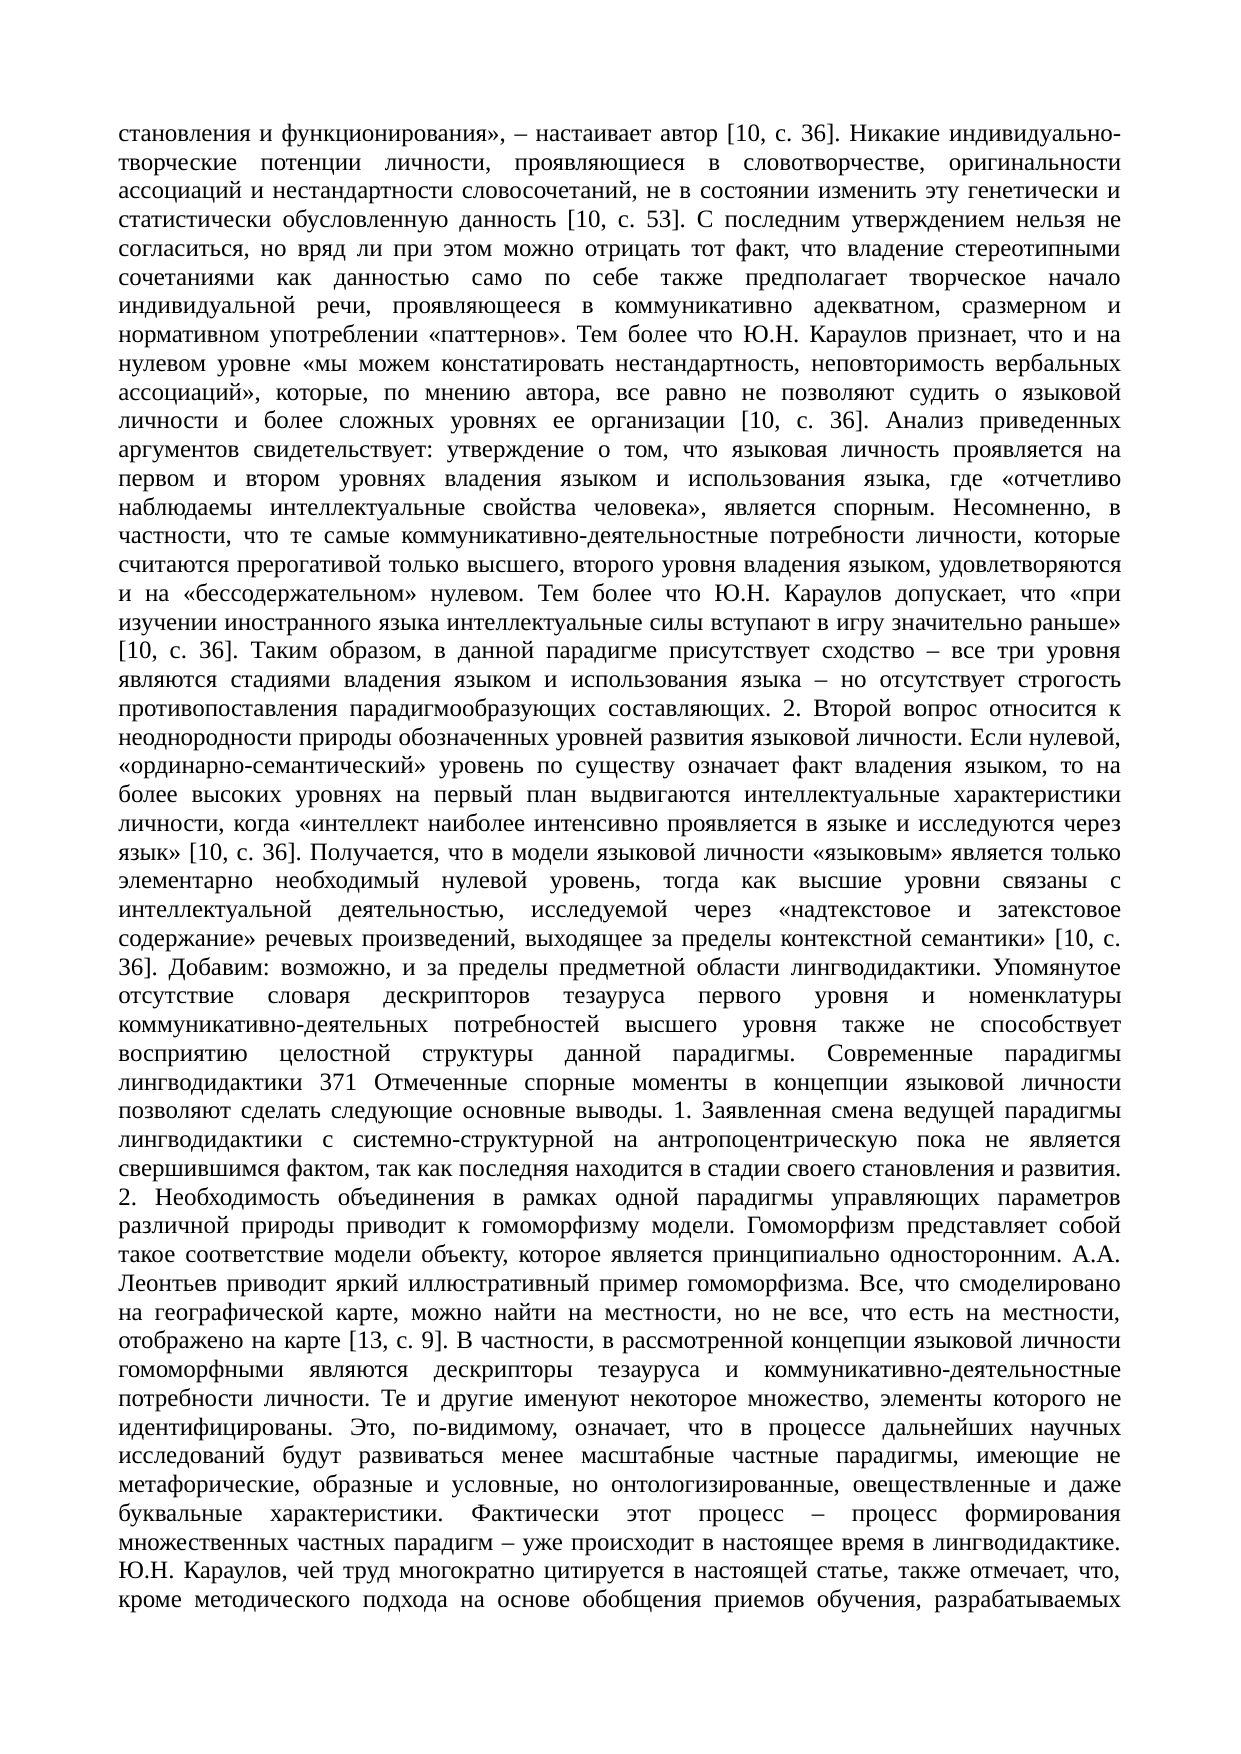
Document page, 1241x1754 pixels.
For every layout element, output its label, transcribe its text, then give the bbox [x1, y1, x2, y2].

text становления и функционирования», – настаивает автор [10, с. 36]. Никакие индивидуально-творческие потенции личности, проявляющиеся в словотворчестве, оригинальности ассоциаций и нестандартности словосочетаний, не в состоянии изменить эту генетически и статистически обусловленную данность [10, с. 53]. С последним утверждением нельзя не согласиться, но вряд ли при этом можно отрицать тот факт, что владение стереотипными сочетаниями как данностью само по себе также предполагает творческое начало индивидуальной речи, проявляющееся в коммуникативно адекватном, сразмерном и нормативном употреблении «паттернов». Тем более что Ю.Н. Караулов признает, что и на нулевом уровне «мы можем констатировать нестандартность, неповторимость вербальных ассоциаций», которые, по мнению автора, все равно не позволяют судить о языковой личности и более сложных уровнях ее организации [10, с. 36]. Анализ приведенных аргументов свидетельствует: утверждение о том, что языковая личность проявляется на первом и втором уровнях владения языком и использования языка, где «отчетливо наблюдаемы интеллектуальные свойства человека», является спорным. Несомненно, в частности, что те самые коммуникативно-деятельностные потребности личности, которые считаются прерогативой только высшего, второго уровня владения языком, удовлетворяются и на «бессодержательном» нулевом. Тем более что Ю.Н. Караулов допускает, что «при изучении иностранного языка интеллектуальные силы вступают в игру значительно раньше» [10, с. 36]. Таким образом, в данной парадигме присутствует сходство – все три уровня являются стадиями владения языком и использования языка – но отсутствует строгость противопоставления парадигмообразующих составляющих. 2. Второй вопрос относится к неоднородности природы обозначенных уровней развития языковой личности. Если нулевой, «ординарно-семантический» уровень по существу означает факт владения языком, то на более высоких уровнях на первый план выдвигаются интеллектуальные характеристики личности, когда «интеллект наиболее интенсивно проявляется в языке и исследуются через язык» [10, с. 36]. Получается, что в модели языковой личности «языковым» является только элементарно необходимый нулевой уровень, тогда как высшие уровни связаны с интеллектуальной деятельностью, исследуемой через «надтекстовое и затекстовое содержание» речевых произведений, выходящее за пределы контекстной семантики» [10, с. 36]. Добавим: возможно, и за пределы предметной области лингводидактики. Упомянутое отсутствие словаря дескрипторов тезауруса первого уровня и номенклатуры коммуникативно-деятельных потребностей высшего уровня также не способствует восприятию целостной структуры данной парадигмы. Современные парадигмы лингводидактики 371 Отмеченные спорные моменты в концепции языковой личности позволяют сделать следующие основные выводы. 1. Заявленная смена ведущей парадигмы лингводидактики с системно-структурной на антропоцентрическую пока не является свершившимся фактом, так как последняя находится в стадии своего становления и развития. 2. Необходимость объединения в рамках одной парадигмы управляющих параметров различной природы приводит к гомоморфизму модели. Гомоморфизм представляет собой такое соответствие модели объекту, которое является принципиально односторонним. А.А. Леонтьев приводит яркий иллюстративный пример гомоморфизма. Все, что смоделировано на географической карте, можно найти на местности, но не все, что есть на местности, отображено на карте [13, с. 9]. В частности, в рассмотренной концепции языковой личности гомоморфными являются дескрипторы тезауруса и коммуникативно-деятельностные потребности личности. Те и другие именуют некоторое множество, элементы которого не идентифицированы. Это, по-видимому, означает, что в процессе дальнейших научных исследований будут развиваться менее масштабные частные парадигмы, имеющие не метафорические, образные и условные, но онтологизированные, овеществленные и даже буквальные характеристики. Фактически этот процесс – процесс формирования множественных частных парадигм – уже происходит в настоящее время в лингводидактике. Ю.Н. Караулов, чей труд многократно цитируется в настоящей статье, также отмечает, что, кроме методического подхода на основе обобщения приемов обучения, разрабатываемых [118, 118, 1122, 1613]
